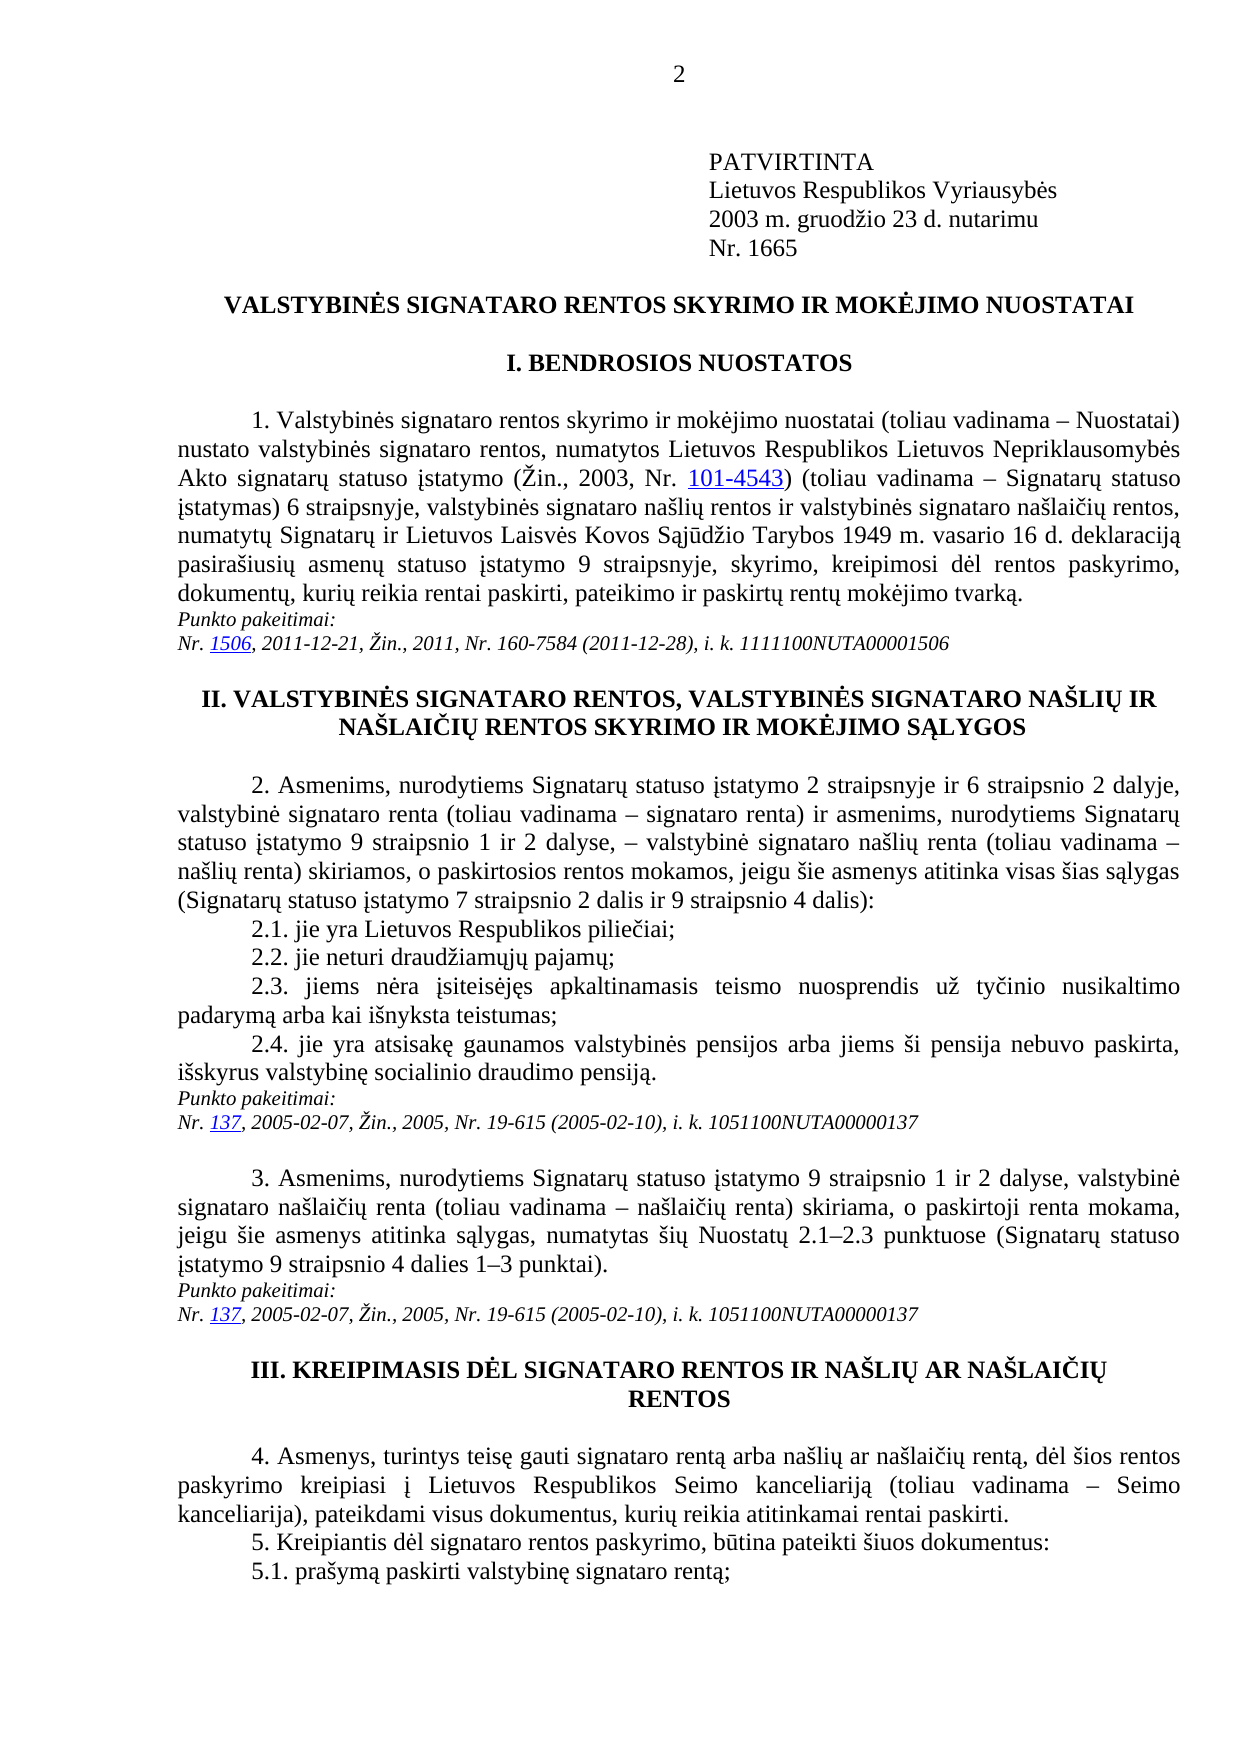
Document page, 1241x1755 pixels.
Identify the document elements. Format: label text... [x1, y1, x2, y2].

text RENTOS [177, 1384, 1181, 1412]
text Nr. 137, 2005-02-07, Žin., 2005, Nr. 19-615 (2005-02-10), i. k. 1051100NUTA00000137 [177, 1110, 1181, 1134]
text NAŠLAIČIŲ RENTOS SKYRIMO IR MOKĖJIMO SĄLYGOS [177, 712, 1181, 741]
text Punkto pakeitimai: [177, 607, 1181, 631]
text Lietuvos Respublikos Vyriausybės [177, 176, 1181, 204]
text Nr. 1506, 2011-12-21, Žin., 2011, Nr. 160-7584 (2011-12-28), i. k. 1111100NUTA00001506 [177, 631, 1181, 655]
text VALSTYBINĖS SIGNATARO RENTOS SKYRIMO IR MOKĖJIMO NUOSTATAI [177, 291, 1181, 319]
text 2.3. jiems nėra įsiteisėjęs apkaltinamasis teismo nuosprendis už tyčinio nusikaltimo padarymą arba kai išnyksta teistumas; [177, 971, 1181, 1029]
text III. KREIPIMASIS DĖL SIGNATARO RENTOS IR NAŠLIŲ AR NAŠLAIČIŲ [177, 1355, 1181, 1384]
text 5. Kreipiantis dėl signataro rentos paskyrimo, būtina pateikti šiuos dokumentus: [177, 1527, 1181, 1556]
text I. BENDROSIOS NUOSTATOS [177, 348, 1181, 377]
text Punkto pakeitimai: [177, 1278, 1181, 1302]
text 5.1. prašymą paskirti valstybinę signataro rentą; [177, 1556, 1181, 1585]
text 2003 m. gruodžio 23 d. nutarimu [177, 204, 1181, 233]
text 2.4. jie yra atsisakę gaunamos valstybinės pensijos arba jiems ši pensija nebuvo paskirta, išskyrus valstybinę socialinio draudimo pensiją. [177, 1029, 1181, 1086]
text 2.2. jie neturi draudžiamųjų pajamų; [177, 942, 1181, 971]
text 3. Asmenims, nurodytiems Signatarų statuso įstatymo 9 straipsnio 1 ir 2 dalyse, valstybinė signataro našlaičių renta (toliau vadinama – našlaičių renta) skiriama, o paskirtoji renta mokama, jeigu šie asmenys atitinka sąlygas, numatytas šių Nuostatų 2.1–2.3 punktuose (Signatarų statuso įstatymo 9 straipsnio 4 dalies 1–3 punktai). [177, 1163, 1181, 1278]
text Nr. 137, 2005-02-07, Žin., 2005, Nr. 19-615 (2005-02-10), i. k. 1051100NUTA00000137 [177, 1302, 1181, 1326]
text Punkto pakeitimai: [177, 1086, 1181, 1110]
text Nr. 1665 [177, 233, 1181, 262]
text II. VALSTYBINĖS SIGNATARO RENTOS, VALSTYBINĖS SIGNATARO NAŠLIŲ IR [177, 684, 1181, 712]
text 2.1. jie yra Lietuvos Respublikos piliečiai; [177, 914, 1181, 942]
text 2. Asmenims, nurodytiems Signatarų statuso įstatymo 2 straipsnyje ir 6 straipsnio 2 dalyje, valstybinė signataro renta (toliau vadinama – signataro renta) ir asmenims, nurodytiems Signatarų statuso įstatymo 9 straipsnio 1 ir 2 dalyse, – valstybinė signataro našlių renta (toliau vadinama – našlių renta) skiriamos, o paskirtosios rentos mokamos, jeigu šie asmenys atitinka visas šias sąlygas (Signatarų statuso įstatymo 7 straipsnio 2 dalis ir 9 straipsnio 4 dalis): [177, 770, 1181, 914]
text 1. Valstybinės signataro rentos skyrimo ir mokėjimo nuostatai (toliau vadinama – Nuostatai) nustato valstybinės signataro rentos, numatytos Lietuvos Respublikos Lietuvos Nepriklausomybės Akto signatarų statuso įstatymo (Žin., 2003, Nr. 101-4543) (toliau vadinama – Signatarų statuso įstatymas) 6 straipsnyje, valstybinės signataro našlių rentos ir valstybinės signataro našlaičių rentos, numatytų Signatarų ir Lietuvos Laisvės Kovos Sąjūdžio Tarybos 1949 m. vasario 16 d. deklaraciją pasirašiusių asmenų statuso įstatymo 9 straipsnyje, skyrimo, kreipimosi dėl rentos paskyrimo, dokumentų, kurių reikia rentai paskirti, pateikimo ir paskirtų rentų mokėjimo tvarką. [177, 406, 1181, 607]
text PATVIRTINTA [177, 147, 1181, 176]
text 4. Asmenys, turintys teisę gauti signataro rentą arba našlių ar našlaičių rentą, dėl šios rentos paskyrimo kreipiasi į Lietuvos Respublikos Seimo kanceliariją (toliau vadinama – Seimo kanceliarija), pateikdami visus dokumentus, kurių reikia atitinkamai rentai paskirti. [177, 1441, 1181, 1527]
